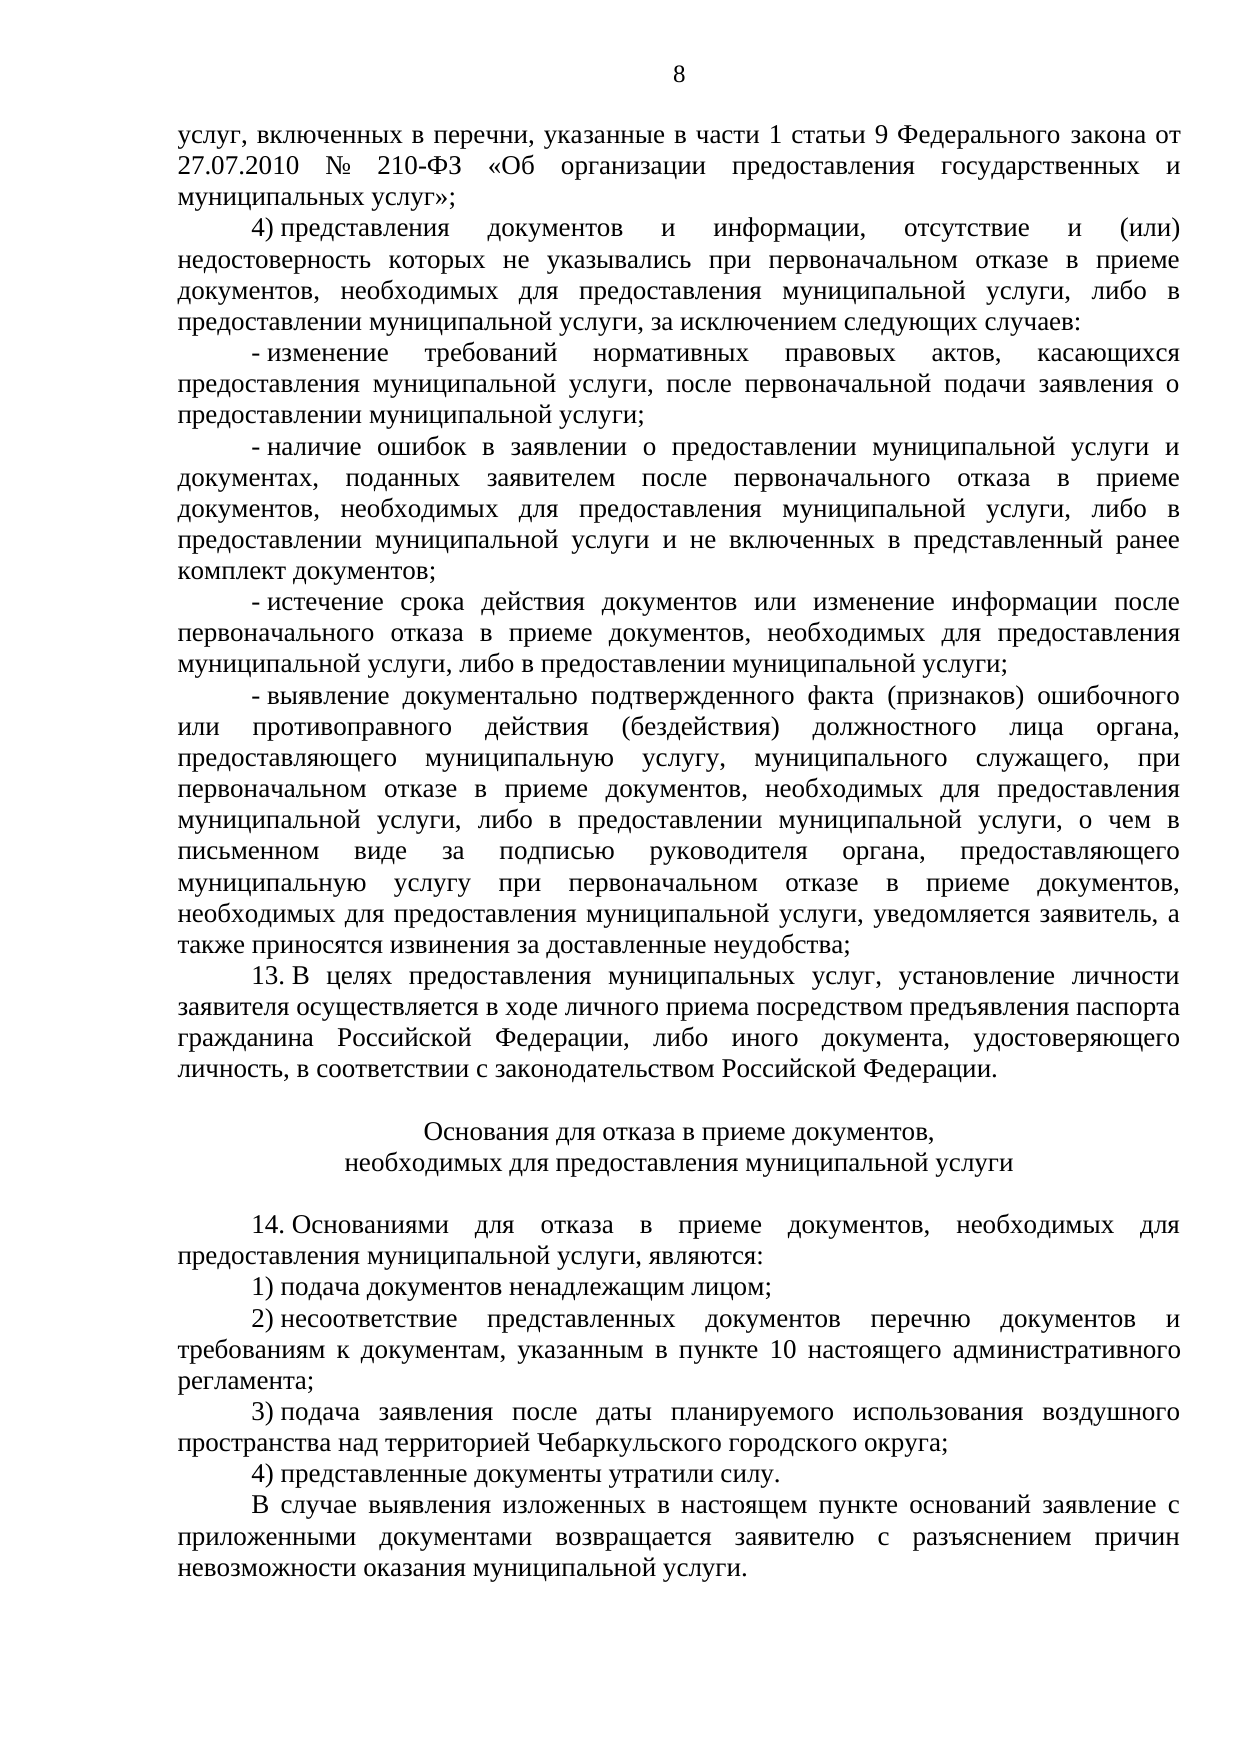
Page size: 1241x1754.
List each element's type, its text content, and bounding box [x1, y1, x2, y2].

text 13. В целях предоставления муниципальных услуг, установление личности заявителя осуществляется в ходе личного приема посредством предъявления паспорта гражданина Российской Федерации, либо иного документа, удостоверяющего личность, в соответствии с законодательством Российской Федерации. [177, 959, 1181, 1084]
text 14. Основаниями для отказа в приеме документов, необходимых для предоставления муниципальной услуги, являются: [177, 1208, 1181, 1271]
text 1) подача документов ненадлежащим лицом; [177, 1271, 1181, 1302]
text В случае выявления изложенных в настоящем пункте оснований заявление с приложенными документами возвращается заявителю с разъяснением причин невозможности оказания муниципальной услуги. [177, 1488, 1181, 1582]
text 2) несоответствие представленных документов перечню документов и требованиям к документам, указанным в пункте 10 настоящего административного регламента; [177, 1302, 1181, 1395]
text 4) представленные документы утратили силу. [177, 1457, 1181, 1488]
text 3) подача заявления после даты планируемого использования воздушного пространства над территорией Чебаркульского городского округа; [177, 1395, 1181, 1457]
text 4) представления документов и информации, отсутствие и (или) недостоверность которых не указывались при первоначальном отказе в приеме документов, необходимых для предоставления муниципальной услуги, либо в предоставлении муниципальной услуги, за исключением следующих случаев: [177, 212, 1181, 336]
title Основания для отказа в приеме документов, необходимых для предоставления муниципальной услуги [342, 1115, 1016, 1177]
text - выявление документально подтвержденного факта (признаков) ошибочного или противоправного действия (бездействия) должностного лица органа, предоставляющего муниципальную услугу, муниципального служащего, при первоначальном отказе в приеме документов, необходимых для предоставления муниципальной услуги, либо в предоставлении муниципальной услуги, о чем в письменном виде за подписью руководителя органа, предоставляющего муниципальную услугу при первоначальном отказе в приеме документов, необходимых для предоставления муниципальной услуги, уведомляется заявитель, а также приносятся извинения за доставленные неудобства; [177, 679, 1181, 959]
text - истечение срока действия документов или изменение информации после первоначального отказа в приеме документов, необходимых для предоставления муниципальной услуги, либо в предоставлении муниципальной услуги; [177, 585, 1181, 679]
text - изменение требований нормативных правовых актов, касающихся предоставления муниципальной услуги, после первоначальной подачи заявления о предоставлении муниципальной услуги; [177, 336, 1181, 429]
text - наличие ошибок в заявлении о предоставлении муниципальной услуги и документах, поданных заявителем после первоначального отказа в приеме документов, необходимых для предоставления муниципальной услуги, либо в предоставлении муниципальной услуги и не включенных в представленный ранее комплект документов; [177, 429, 1181, 585]
text услуг, включенных в перечни, указанные в части 1 статьи 9 Федерального закона от 27.07.2010 № 210-ФЗ «Об организации предоставления государственных и муниципальных услуг»; [177, 118, 1181, 212]
